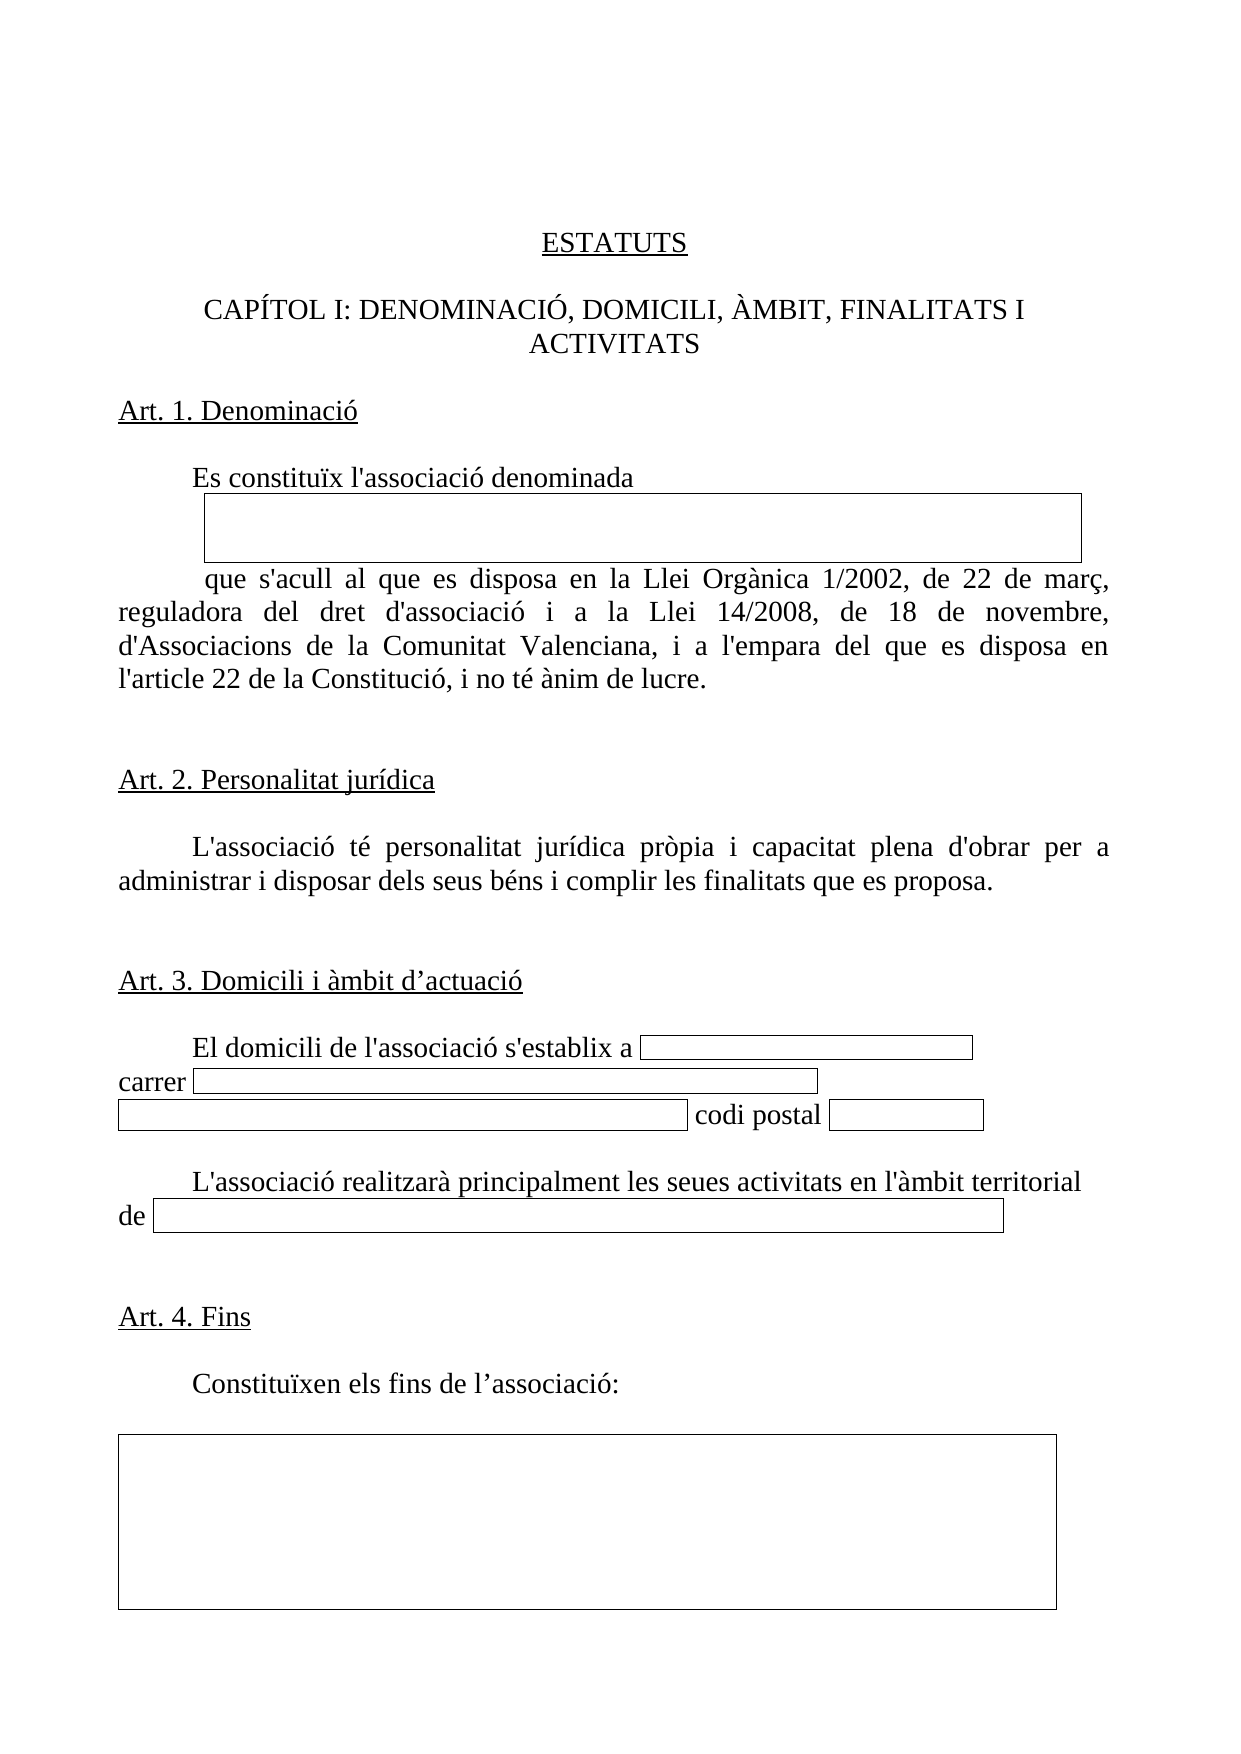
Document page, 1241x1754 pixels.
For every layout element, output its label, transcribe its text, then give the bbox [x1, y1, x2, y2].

text L'associació realitzarà principalment les seues activitats en l'àmbit territorial de [118, 1164, 1110, 1232]
text CAPÍTOL I: DENOMINACIÓ, DOMICILI, ÀMBIT, FINALITATS I ACTIVITATS [118, 292, 1110, 359]
text Es constituïx l'associació denominada [118, 460, 1110, 494]
subtitle Art. 3. Domicili i àmbit d’actuació [118, 963, 1110, 997]
text El domicili de l'associació s'establix a carrer codi postal [118, 1030, 1110, 1131]
subtitle Art. 4. Fins [118, 1299, 1110, 1333]
subtitle Art. 1. Denominació [118, 393, 1110, 427]
text Constituïxen els fins de l’associació: [118, 1367, 1110, 1400]
subtitle Art. 2. Personalitat jurídica [118, 762, 1110, 796]
text L'associació té personalitat jurídica pròpia i capacitat plena d'obrar per a administrar i disposar dels seus béns i complir les finalitats que es proposa. [118, 829, 1110, 896]
subtitle ESTATUTS [118, 225, 1110, 259]
text que s'acull al que es disposa en la Llei Orgànica 1/2002, de 22 de març, reguladora del dret d'associació i a la Llei 14/2008, de 18 de novembre, d'Associacions de la Comunitat Valenciana, i a l'empara del que es disposa en l'article 22 de la Constitució, i no té ànim de lucre. [118, 561, 1110, 695]
